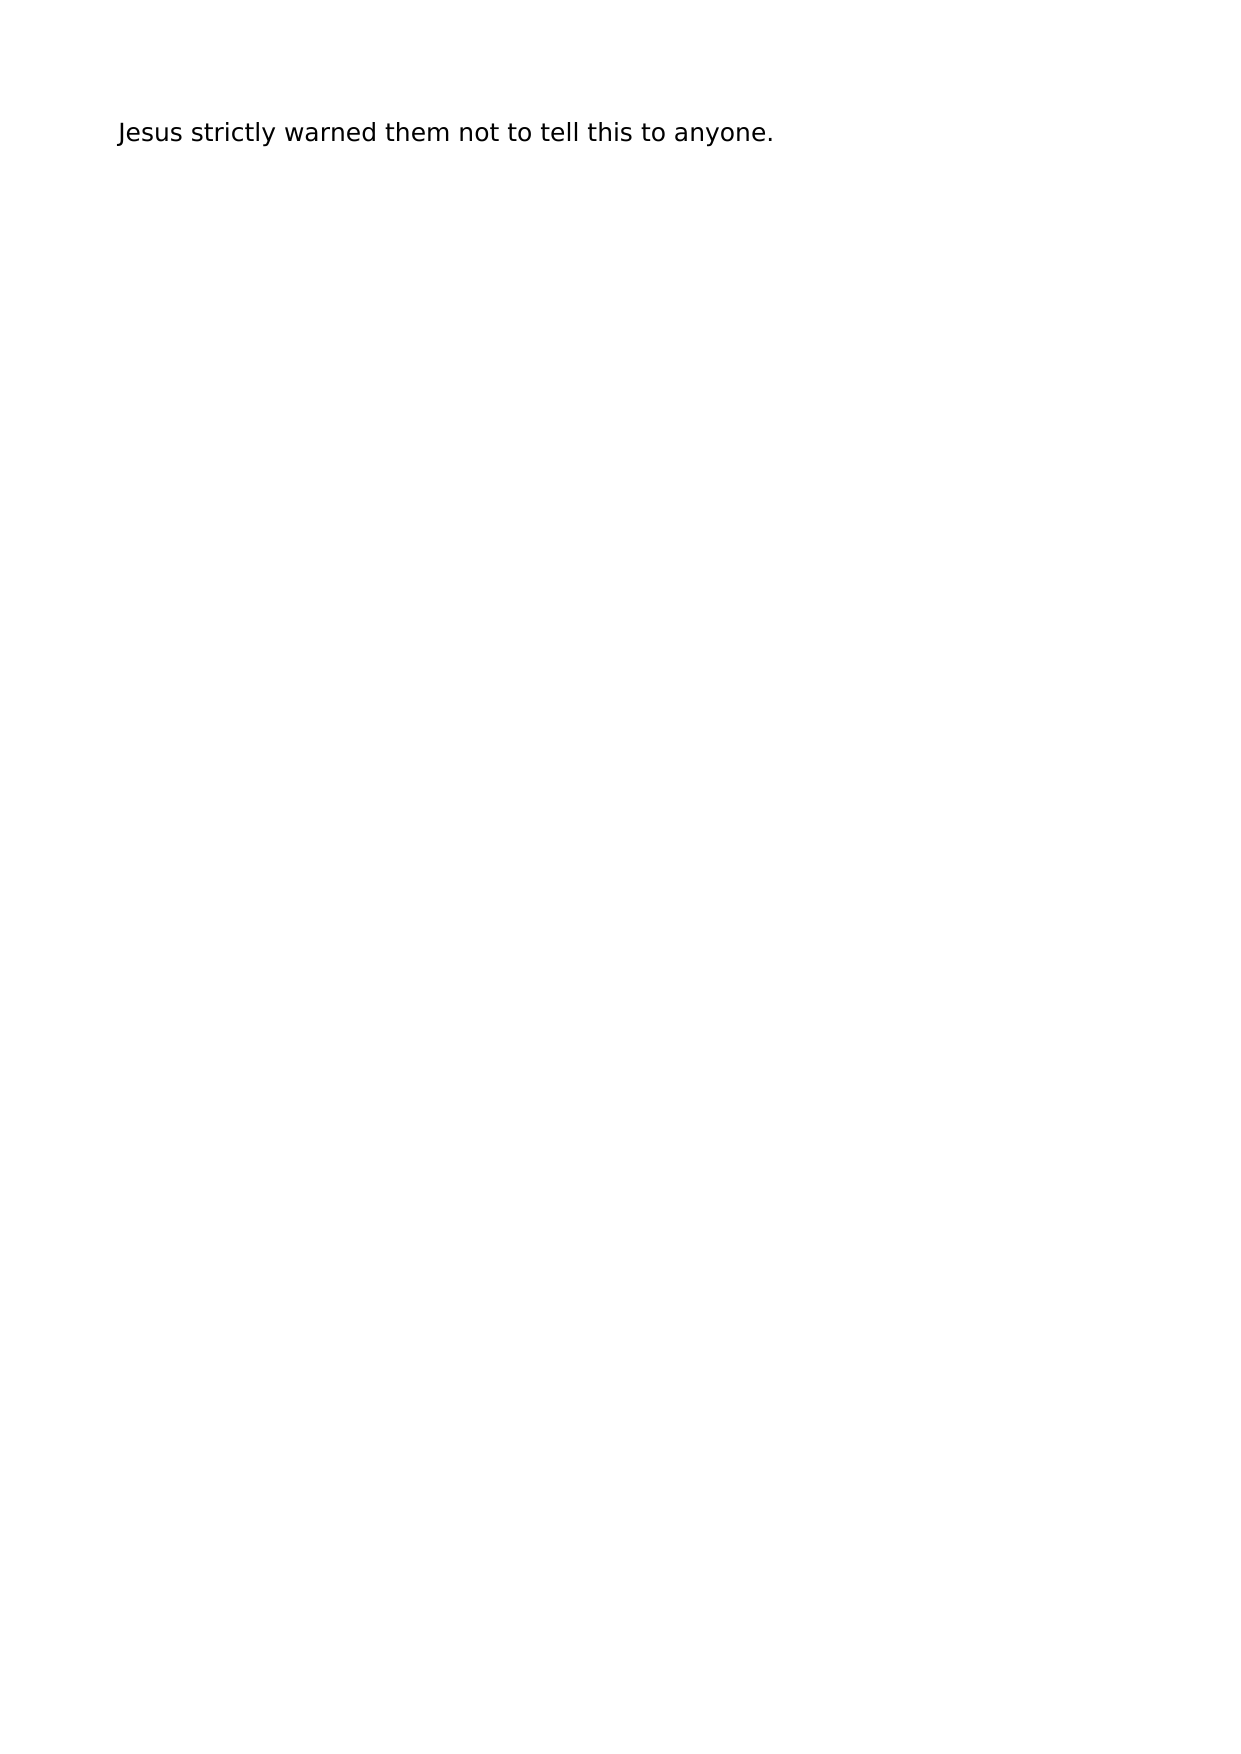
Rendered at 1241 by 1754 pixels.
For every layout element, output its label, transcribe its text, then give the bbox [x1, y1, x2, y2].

text Jesus strictly warned them not to tell this to anyone. [118, 118, 1122, 147]
